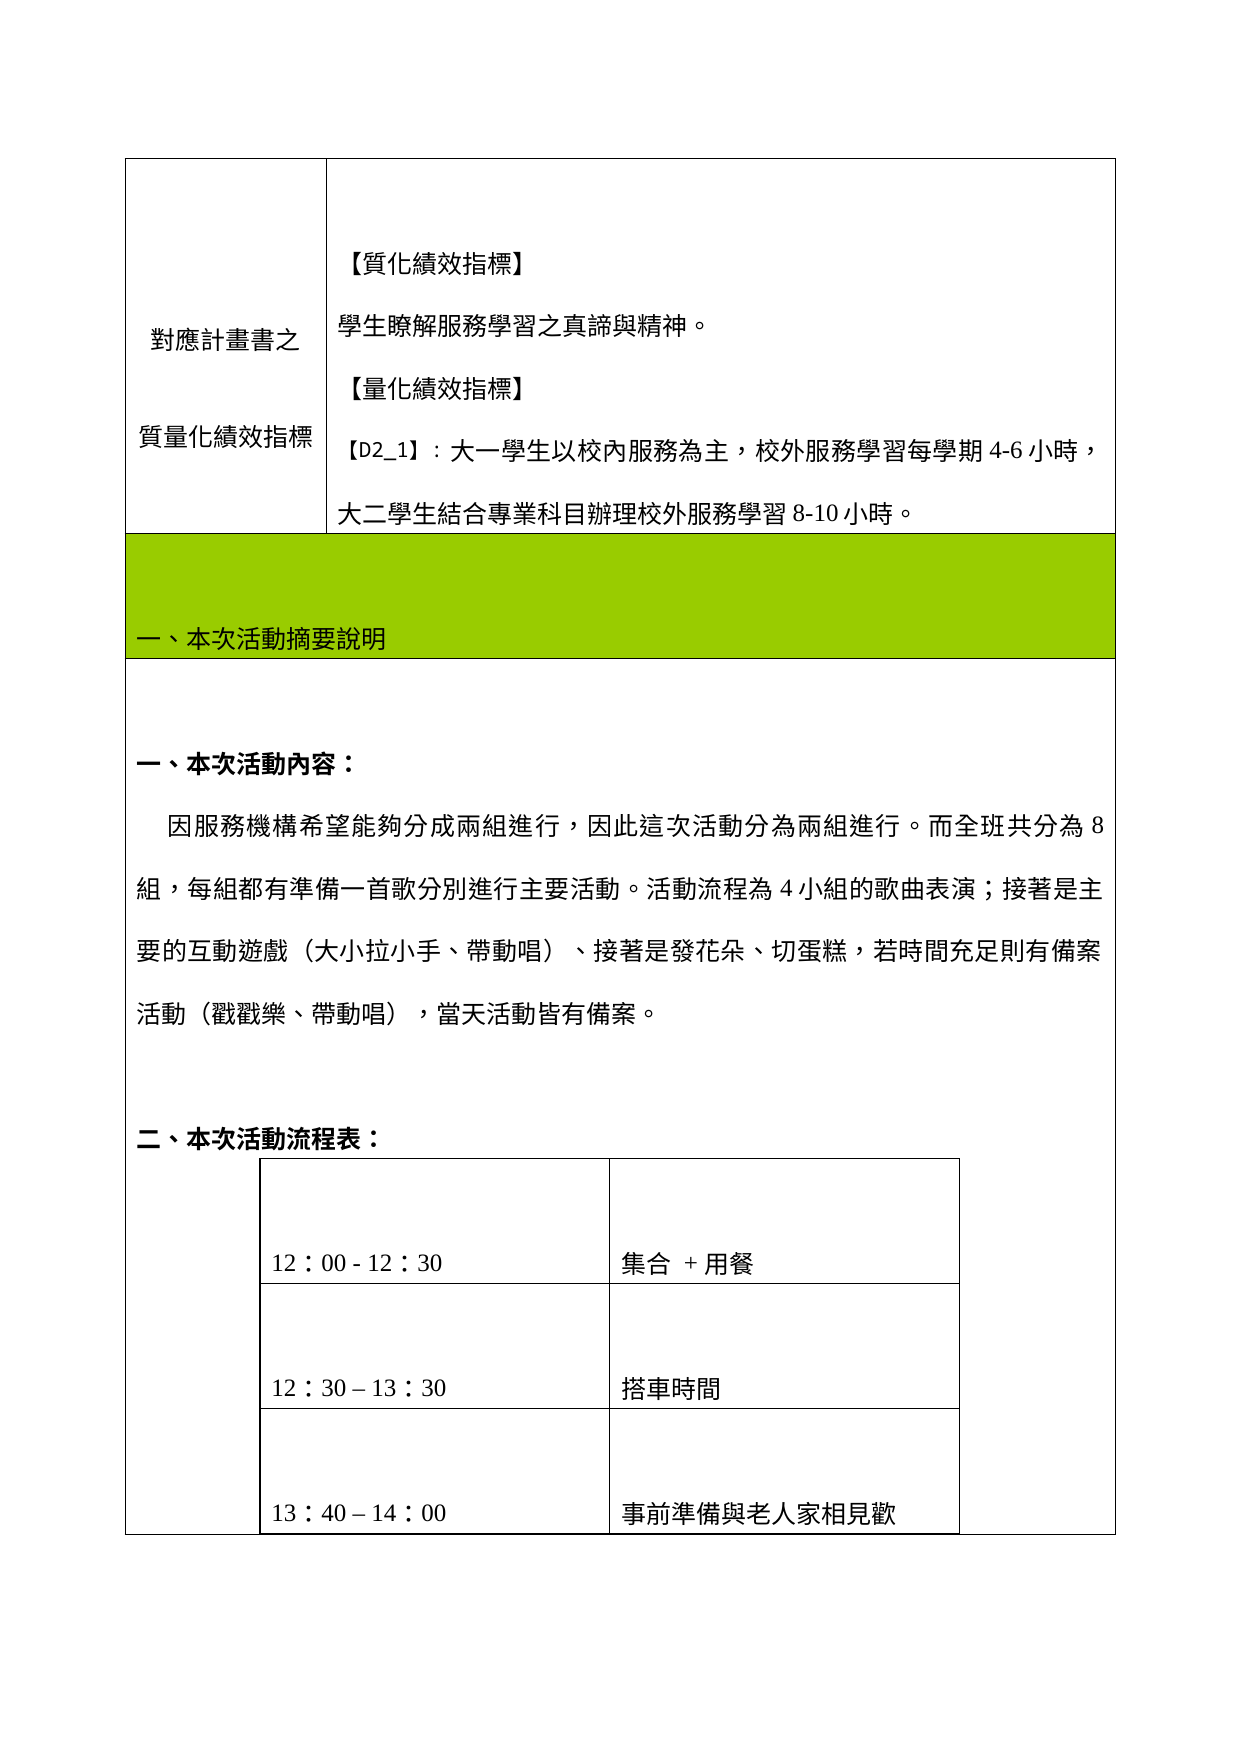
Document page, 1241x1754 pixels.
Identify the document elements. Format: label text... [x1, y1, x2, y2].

table_cell 一、本次活動摘要說明 [126, 534, 1115, 658]
table_cell 12：30 – 13：30 [261, 1284, 609, 1408]
table_cell 【質化績效指標】 學生瞭解服務學習之真諦與精神。 【量化績效指標】 【D2_1】: 大一學生以校內服務為主，校外服務學習每學期4-6小時，大二學生結合專業科目辦理校外服務學習8-10小時。 [327, 159, 1115, 533]
table_cell 對應計畫書之 質量化績效指標 [126, 159, 326, 533]
table_header 集合 + 用餐 [610, 1159, 959, 1283]
table_cell 事前準備與老人家相見歡 [610, 1409, 959, 1533]
table_cell 一、本次活動內容： 因服務機構希望能夠分成兩組進行，因此這次活動分為兩組進行。而全班共分為8組，每組都有準備一首歌分別進行主要活動。活動流程為4小組的歌曲表演；接著是主要的互動遊戲（大小拉小手、帶動唱）、接著是發花朵、切蛋糕，若時間充足則有備案活動（戳戳樂、帶動唱），當天活動皆有備案。 二、本次活動流程表： [126, 659, 1115, 1534]
table_cell 搭車時間 [610, 1284, 959, 1408]
table_cell 13：40 – 14：00 [261, 1409, 609, 1533]
table_header 12：00 - 12：30 [261, 1159, 609, 1283]
